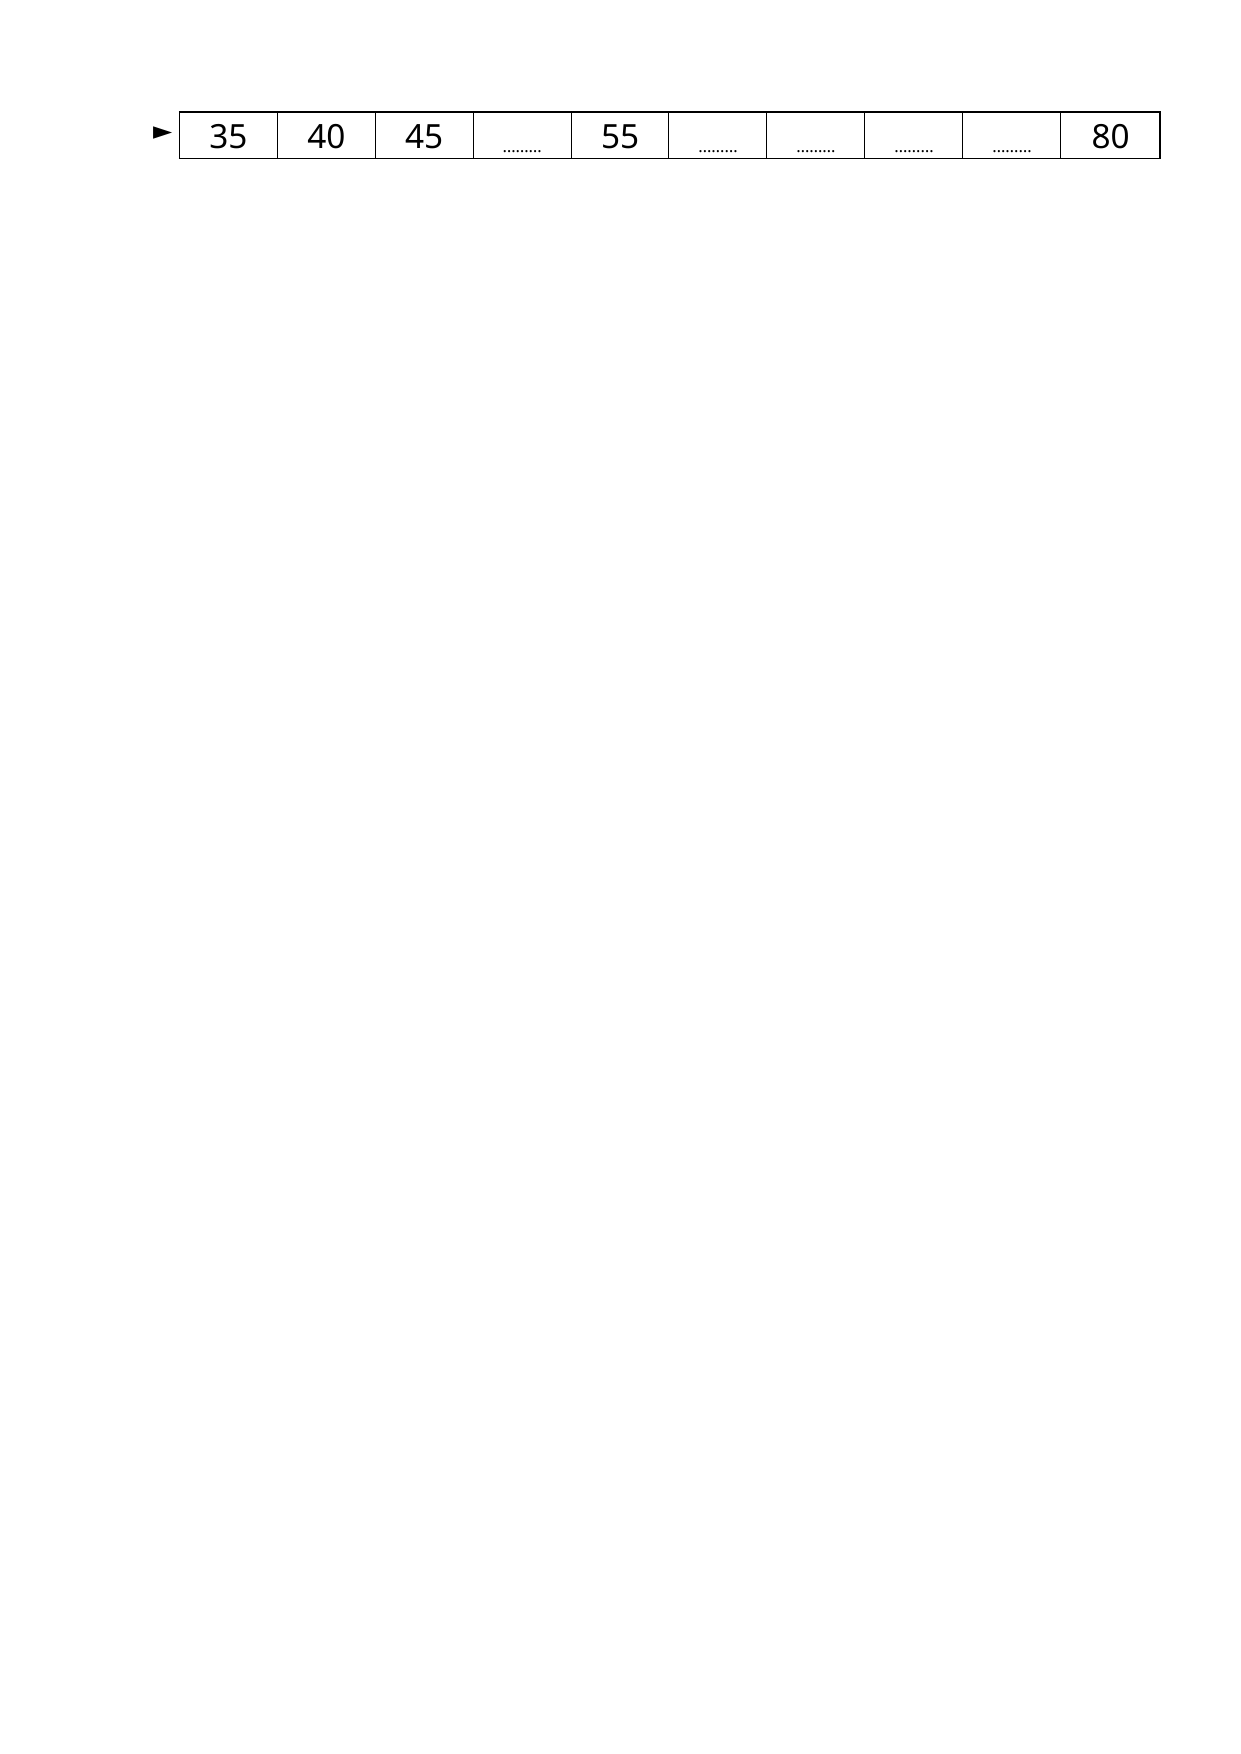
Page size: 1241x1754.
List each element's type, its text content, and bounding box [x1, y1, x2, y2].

table_header ……… [767, 113, 864, 158]
table_header 40 [278, 113, 375, 158]
table_header ……… [474, 113, 571, 158]
table_header 80 [1061, 113, 1159, 158]
table_header 35 [180, 113, 277, 158]
table_header 45 [376, 113, 473, 158]
table_header 55 [572, 113, 668, 158]
table_header ……… [865, 113, 962, 158]
table_header ……… [963, 113, 1060, 158]
table_header ► [81, 111, 179, 158]
table_header ……… [669, 113, 766, 158]
